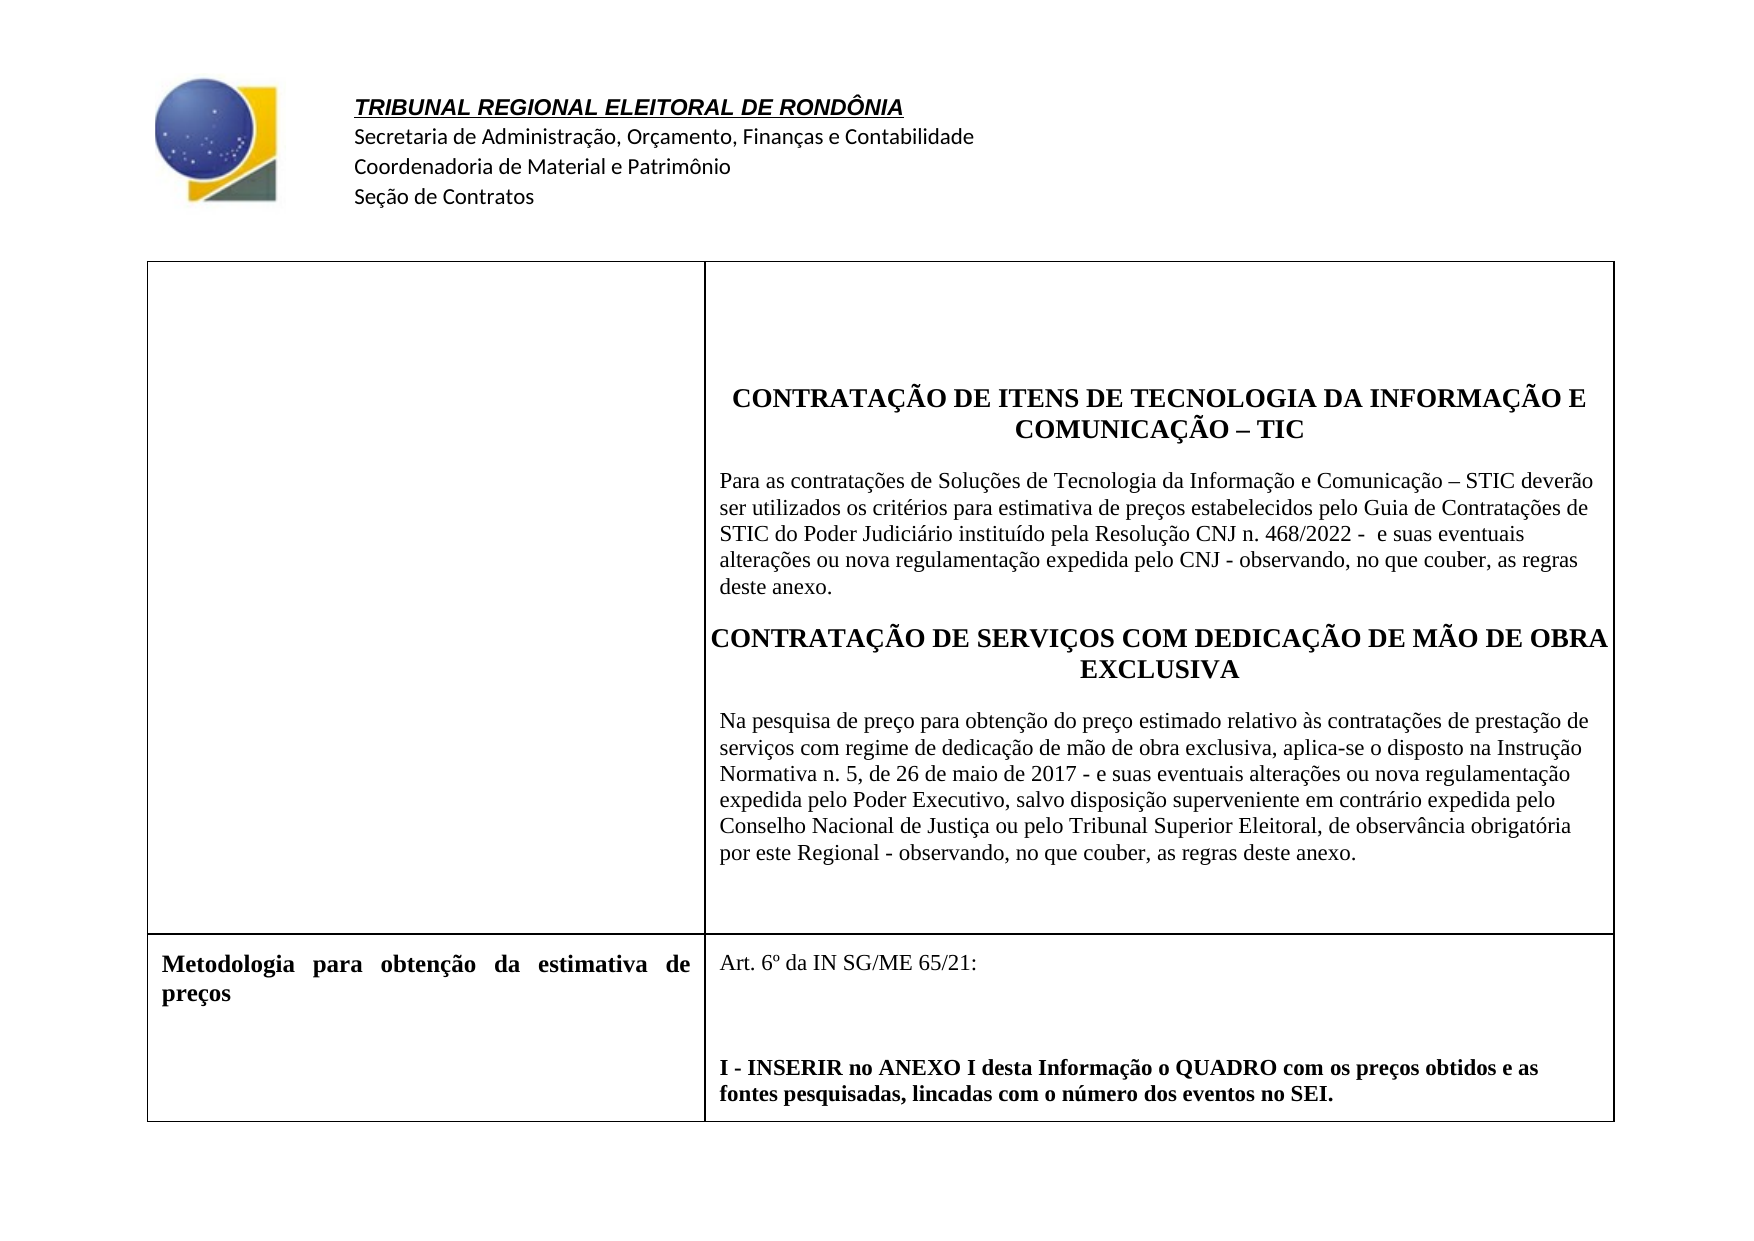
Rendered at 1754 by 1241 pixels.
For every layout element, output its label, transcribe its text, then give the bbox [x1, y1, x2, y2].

table_cell Metodologia para obtenção da estimativa de preços [148, 935, 704, 1121]
table_cell Art. 6º da IN SG/ME 65/21: I - INSERIR no ANEXO I desta Informação o QUADRO com os preços obtidos e as fontes pesquisadas, lincadas com o número dos eventos no SEI. [706, 935, 1613, 1121]
table_cell [148, 262, 704, 933]
table_cell CONTRATAÇÃO DE ITENS DE TECNOLOGIA DA INFORMAÇÃO E COMUNICAÇÃO – TIC Para as contratações de Soluções de Tecnologia da Informação e Comunicação – STIC deverão ser utilizados os critérios para estimativa de preços estabelecidos pelo Guia de Contratações de STIC do Poder Judiciário instituído pela Resolução CNJ n. 468/2022 - e suas eventuais alterações ou nova regulamentação expedida pelo CNJ - observando, no que couber, as regras deste anexo. CONTRATAÇÃO DE SERVIÇOS COM DEDICAÇÃO DE MÃO DE OBRA EXCLUSIVA Na pesquisa de preço para obtenção do preço estimado relativo às contratações de prestação de serviços com regime de dedicação de mão de obra exclusiva, aplica-se o disposto na Instrução Normativa n. 5, de 26 de maio de 2017 - e suas eventuais alterações ou nova regulamentação expedida pelo Poder Executivo, salvo disposição superveniente em contrário expedida pelo Conselho Nacional de Justiça ou pelo Tribunal Superior Eleitoral, de observância obrigatória por este Regional - observando, no que couber, as regras deste anexo. [706, 262, 1613, 933]
